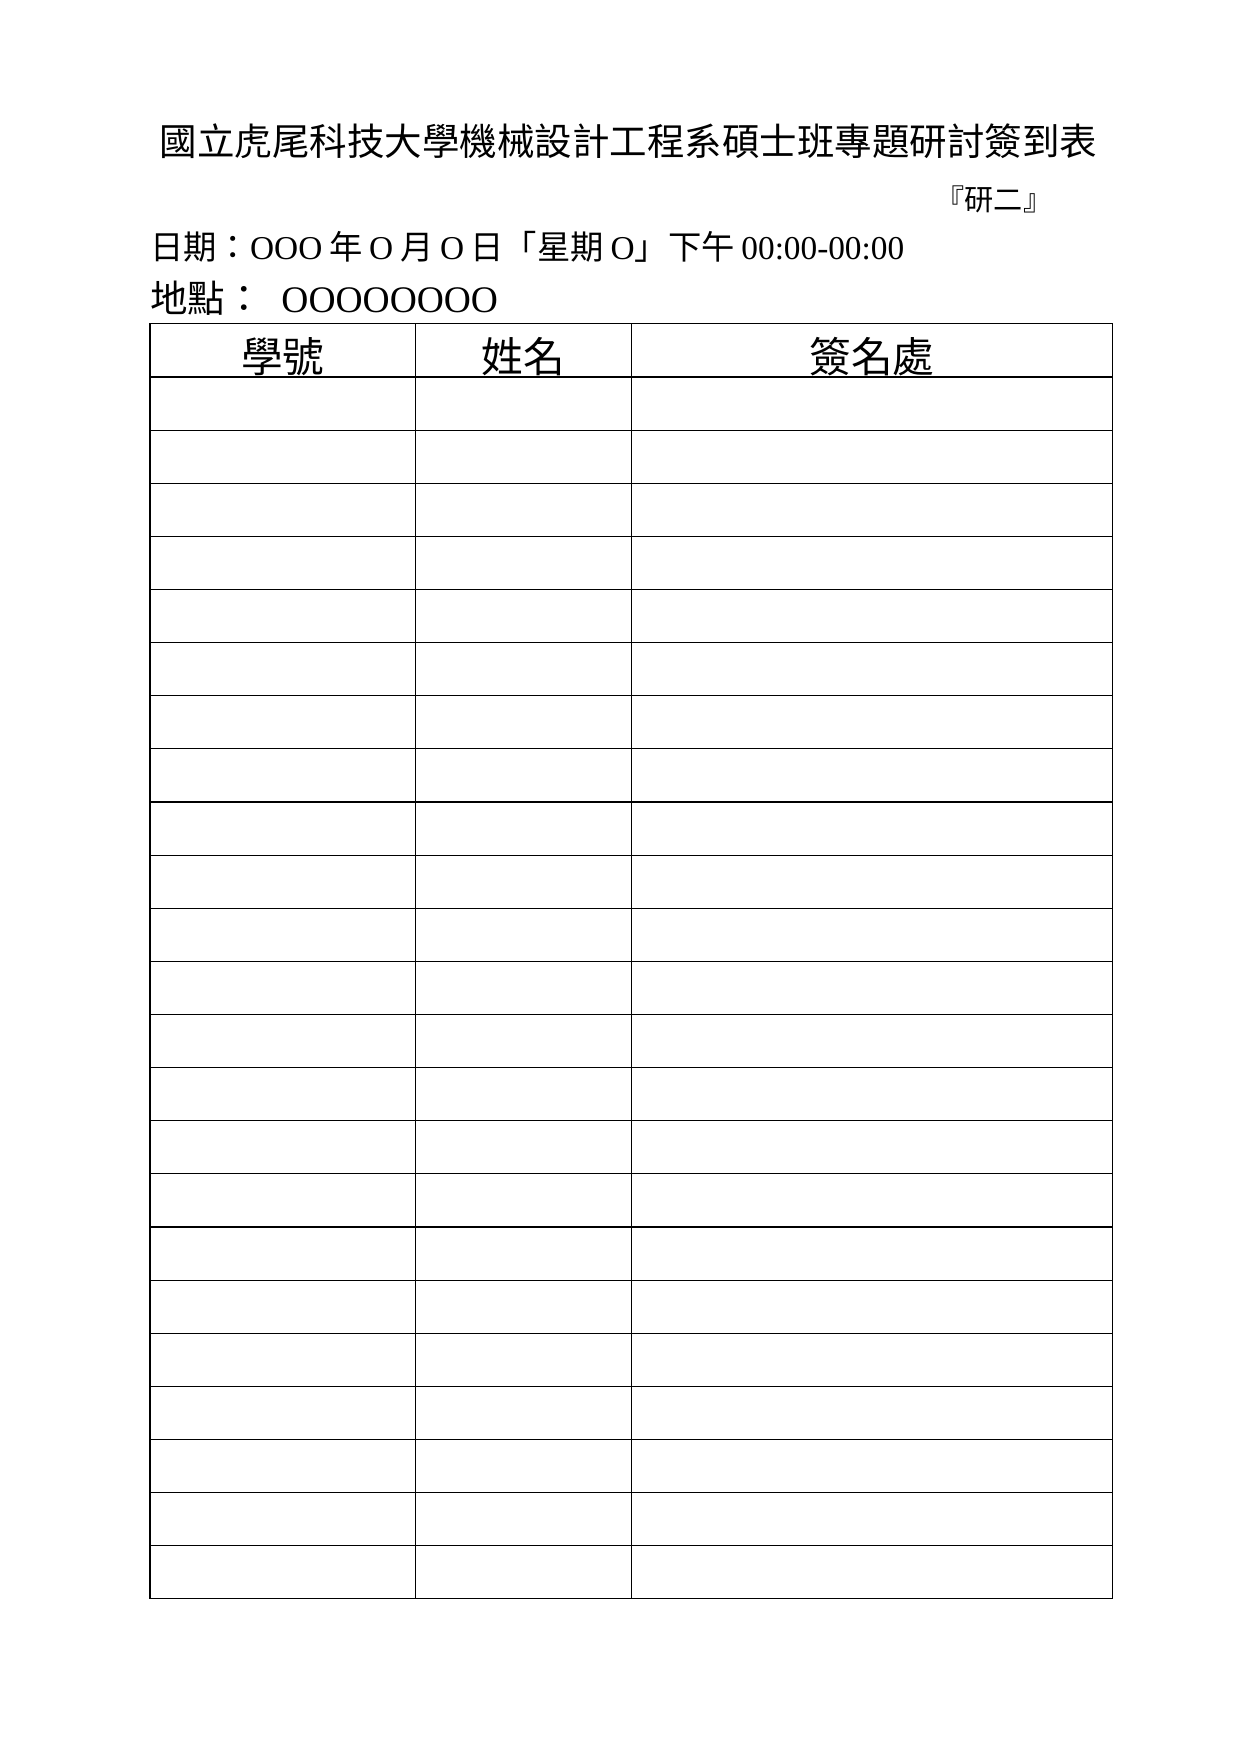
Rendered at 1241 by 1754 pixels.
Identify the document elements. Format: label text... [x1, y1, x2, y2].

table_cell [416, 1174, 631, 1226]
table_cell [632, 1121, 1112, 1173]
table_cell [151, 909, 415, 961]
table_cell [151, 1334, 415, 1386]
table_cell [416, 803, 631, 854]
table_cell [151, 590, 415, 642]
table_cell [416, 484, 631, 536]
table_cell [632, 537, 1112, 589]
table_cell [416, 537, 631, 589]
table_cell [151, 378, 415, 429]
table_cell [416, 1546, 631, 1598]
table_header 簽名處 [632, 324, 1112, 376]
table_cell [151, 1440, 415, 1492]
text 『研二』 [150, 167, 1106, 221]
table_cell [151, 1068, 415, 1120]
text 日期：OOO年O月O日「星期O」下午00:00-00:00 [150, 221, 1106, 269]
table_cell [632, 1228, 1112, 1279]
table_cell [151, 484, 415, 536]
table_cell [151, 643, 415, 695]
table_cell [416, 1121, 631, 1173]
table_cell [151, 1546, 415, 1598]
table_cell [632, 1068, 1112, 1120]
table_cell [151, 1493, 415, 1545]
table_cell [151, 803, 415, 854]
table_cell [416, 1387, 631, 1439]
table_cell [416, 1015, 631, 1067]
table_cell [632, 856, 1112, 908]
table_cell [151, 1281, 415, 1333]
table_cell [632, 803, 1112, 854]
table_header 姓名 [416, 324, 631, 376]
table_cell [416, 590, 631, 642]
table_cell [632, 1387, 1112, 1439]
table_cell [151, 1015, 415, 1067]
table_cell [632, 696, 1112, 748]
table_cell [151, 749, 415, 801]
table_cell [632, 909, 1112, 961]
table_cell [632, 1174, 1112, 1226]
table_cell [416, 749, 631, 801]
table_cell [416, 378, 631, 429]
table_header 學號 [151, 324, 415, 376]
table_cell [632, 484, 1112, 536]
table_cell [151, 1387, 415, 1439]
table_cell [416, 856, 631, 908]
table_cell [416, 1228, 631, 1279]
table_cell [632, 1281, 1112, 1333]
table_cell [151, 1228, 415, 1279]
table_cell [416, 1334, 631, 1386]
table_cell [416, 696, 631, 748]
table_cell [151, 431, 415, 483]
table_cell [151, 962, 415, 1014]
table_cell [416, 1440, 631, 1492]
table_cell [151, 856, 415, 908]
table_cell [632, 431, 1112, 483]
table_cell [416, 643, 631, 695]
table_cell [151, 1174, 415, 1226]
table_cell [632, 378, 1112, 429]
table_cell [632, 749, 1112, 801]
table_cell [632, 590, 1112, 642]
table_cell [632, 1546, 1112, 1598]
table_cell [416, 1493, 631, 1545]
text 地點： OOOOOOOO [150, 269, 1106, 323]
table_cell [632, 1440, 1112, 1492]
table_cell [416, 909, 631, 961]
table_cell [416, 1281, 631, 1333]
table_cell [632, 1015, 1112, 1067]
table_cell [151, 1121, 415, 1173]
table_cell [632, 962, 1112, 1014]
table_cell [632, 1334, 1112, 1386]
table_cell [632, 1493, 1112, 1545]
table_cell [151, 696, 415, 748]
table_cell [151, 537, 415, 589]
table_cell [416, 431, 631, 483]
text 國立虎尾科技大學機械設計工程系碩士班專題研討簽到表 [150, 112, 1106, 167]
table_cell [416, 962, 631, 1014]
table_cell [632, 643, 1112, 695]
table_cell [416, 1068, 631, 1120]
